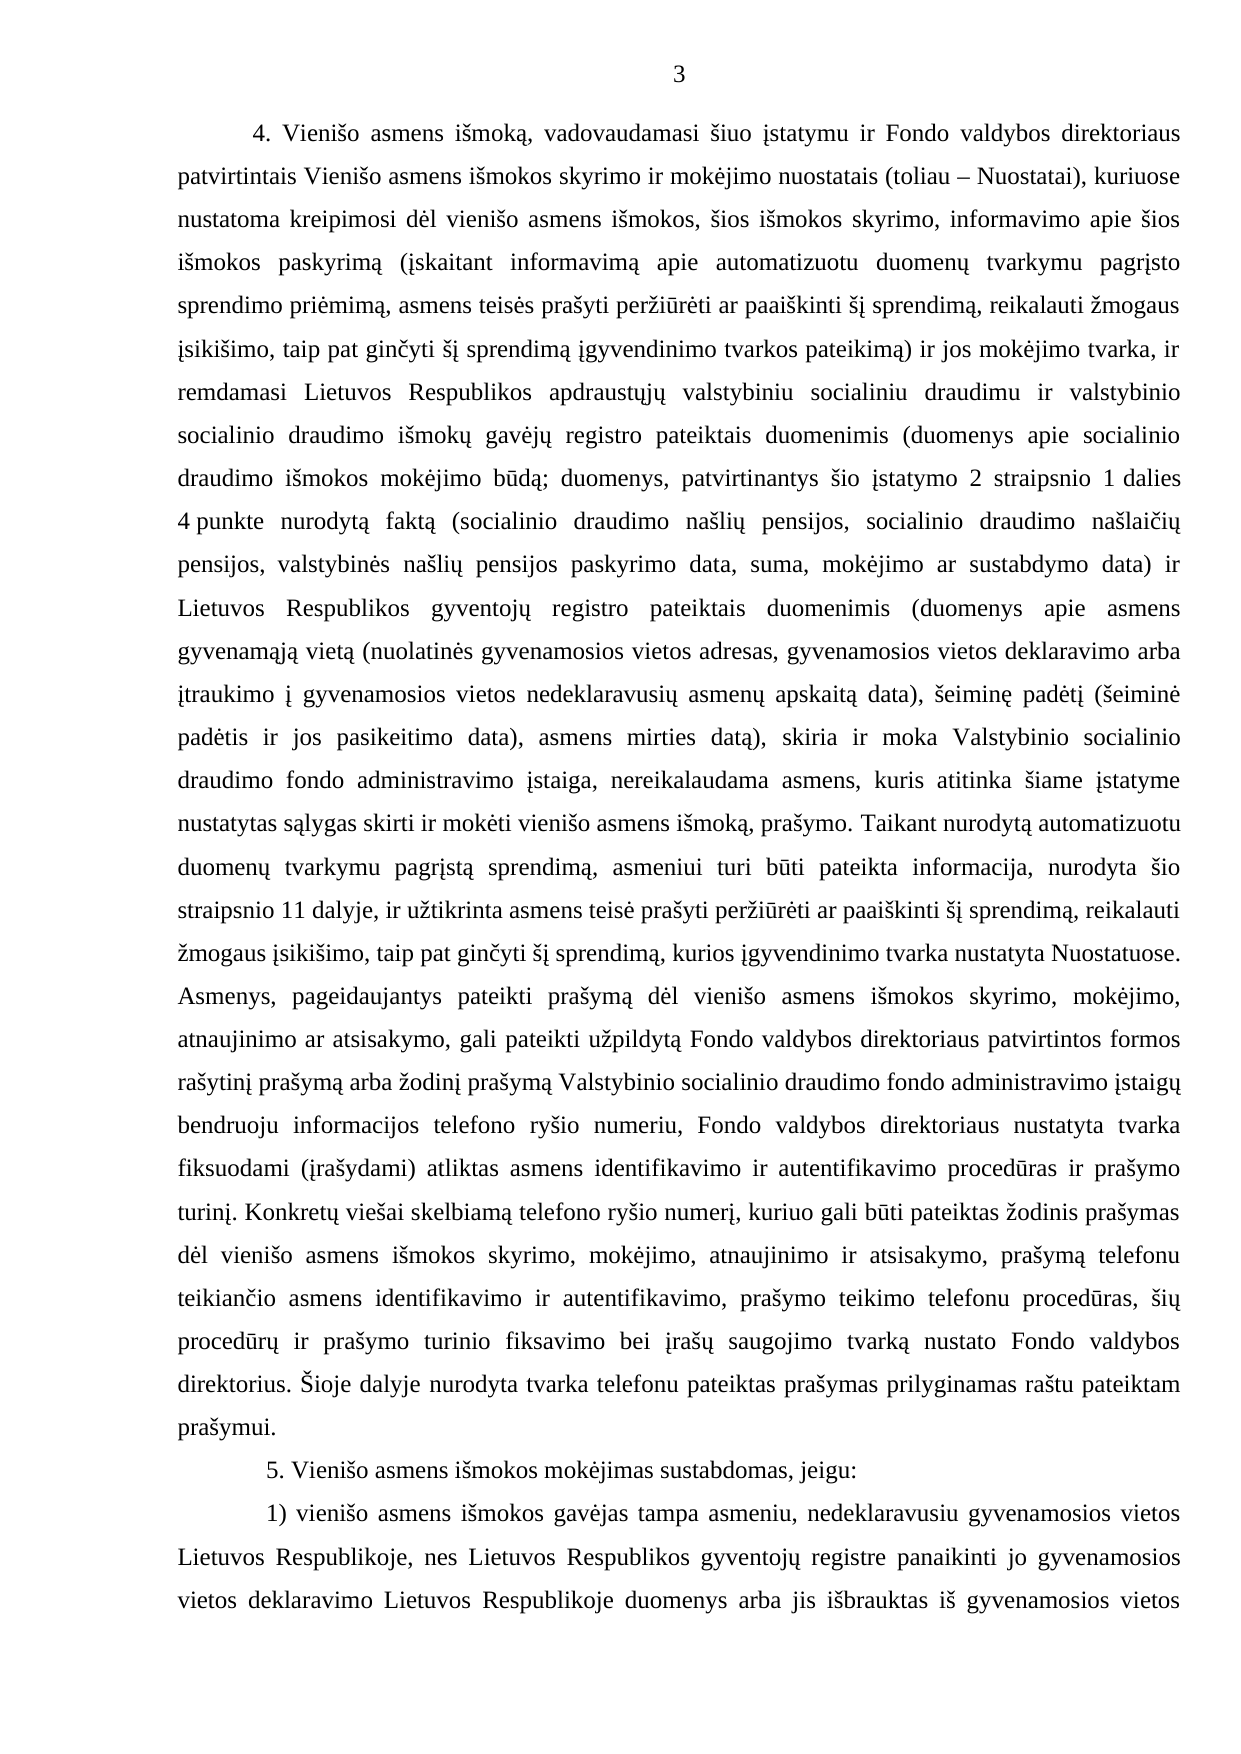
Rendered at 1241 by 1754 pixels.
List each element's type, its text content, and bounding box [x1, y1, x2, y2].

text 5. Vienišo asmens išmokos mokėjimas sustabdomas, jeigu: [177, 1455, 1181, 1484]
text 1) vienišo asmens išmokos gavėjas tampa asmeniu, nedeklaravusiu gyvenamosios vietos Lietuvos Respublikoje, nes Lietuvos Respublikos gyventojų registre panaikinti jo gyvenamosios vietos deklaravimo Lietuvos Respublikoje duomenys arba jis išbrauktas iš gyvenamosios vietos [177, 1498, 1181, 1613]
text 4. Vienišo asmens išmoką, vadovaudamasi šiuo įstatymu ir Fondo valdybos direktoriaus patvirtintais Vienišo asmens išmokos skyrimo ir mokėjimo nuostatais (toliau – Nuostatai), kuriuose nustatoma kreipimosi dėl vienišo asmens išmokos, šios išmokos skyrimo, informavimo apie šios išmokos paskyrimą (įskaitant informavimą apie automatizuotu duomenų tvarkymu pagrįsto sprendimo priėmimą, asmens teisės prašyti peržiūrėti ar paaiškinti šį sprendimą, reikalauti žmogaus įsikišimo, taip pat ginčyti šį sprendimą įgyvendinimo tvarkos pateikimą) ir jos mokėjimo tvarka, ir remdamasi Lietuvos Respublikos apdraustųjų valstybiniu socialiniu draudimu ir valstybinio socialinio draudimo išmokų gavėjų registro pateiktais duomenimis (duomenys apie socialinio draudimo išmokos mokėjimo būdą; duomenys, patvirtinantys šio įstatymo 2 straipsnio 1 dalies 4 punkte nurodytą faktą (socialinio draudimo našlių pensijos, socialinio draudimo našlaičių pensijos, valstybinės našlių pensijos paskyrimo data, suma, mokėjimo ar sustabdymo data) ir Lietuvos Respublikos gyventojų registro pateiktais duomenimis (duomenys apie asmens gyvenamąją vietą (nuolatinės gyvenamosios vietos adresas, gyvenamosios vietos deklaravimo arba įtraukimo į gyvenamosios vietos nedeklaravusių asmenų apskaitą data), šeiminę padėtį (šeiminė padėtis ir jos pasikeitimo data), asmens mirties datą), skiria ir moka Valstybinio socialinio draudimo fondo administravimo įstaiga, nereikalaudama asmens, kuris atitinka šiame įstatyme nustatytas sąlygas skirti ir mokėti vienišo asmens išmoką, prašymo. Taikant nurodytą automatizuotu duomenų tvarkymu pagrįstą sprendimą, asmeniui turi būti pateikta informacija, nurodyta šio straipsnio 11 dalyje, ir užtikrinta asmens teisė prašyti peržiūrėti ar paaiškinti šį sprendimą, reikalauti žmogaus įsikišimo, taip pat ginčyti šį sprendimą, kurios įgyvendinimo tvarka nustatyta Nuostatuose. Asmenys, pageidaujantys pateikti prašymą dėl vienišo asmens išmokos skyrimo, mokėjimo, atnaujinimo ar atsisakymo, gali pateikti užpildytą Fondo valdybos direktoriaus patvirtintos formos rašytinį prašymą arba žodinį prašymą Valstybinio socialinio draudimo fondo administravimo įstaigų bendruoju informacijos telefono ryšio numeriu, Fondo valdybos direktoriaus nustatyta tvarka fiksuodami (įrašydami) atliktas asmens identifikavimo ir autentifikavimo procedūras ir prašymo turinį. Konkretų viešai skelbiamą telefono ryšio numerį, kuriuo gali būti pateiktas žodinis prašymas dėl vienišo asmens išmokos skyrimo, mokėjimo, atnaujinimo ir atsisakymo, prašymą telefonu teikiančio asmens identifikavimo ir autentifikavimo, prašymo teikimo telefonu procedūras, šių procedūrų ir prašymo turinio fiksavimo bei įrašų saugojimo tvarką nustato Fondo valdybos direktorius. Šioje dalyje nurodyta tvarka telefonu pateiktas prašymas prilyginamas raštu pateiktam prašymui. [177, 118, 1181, 1441]
